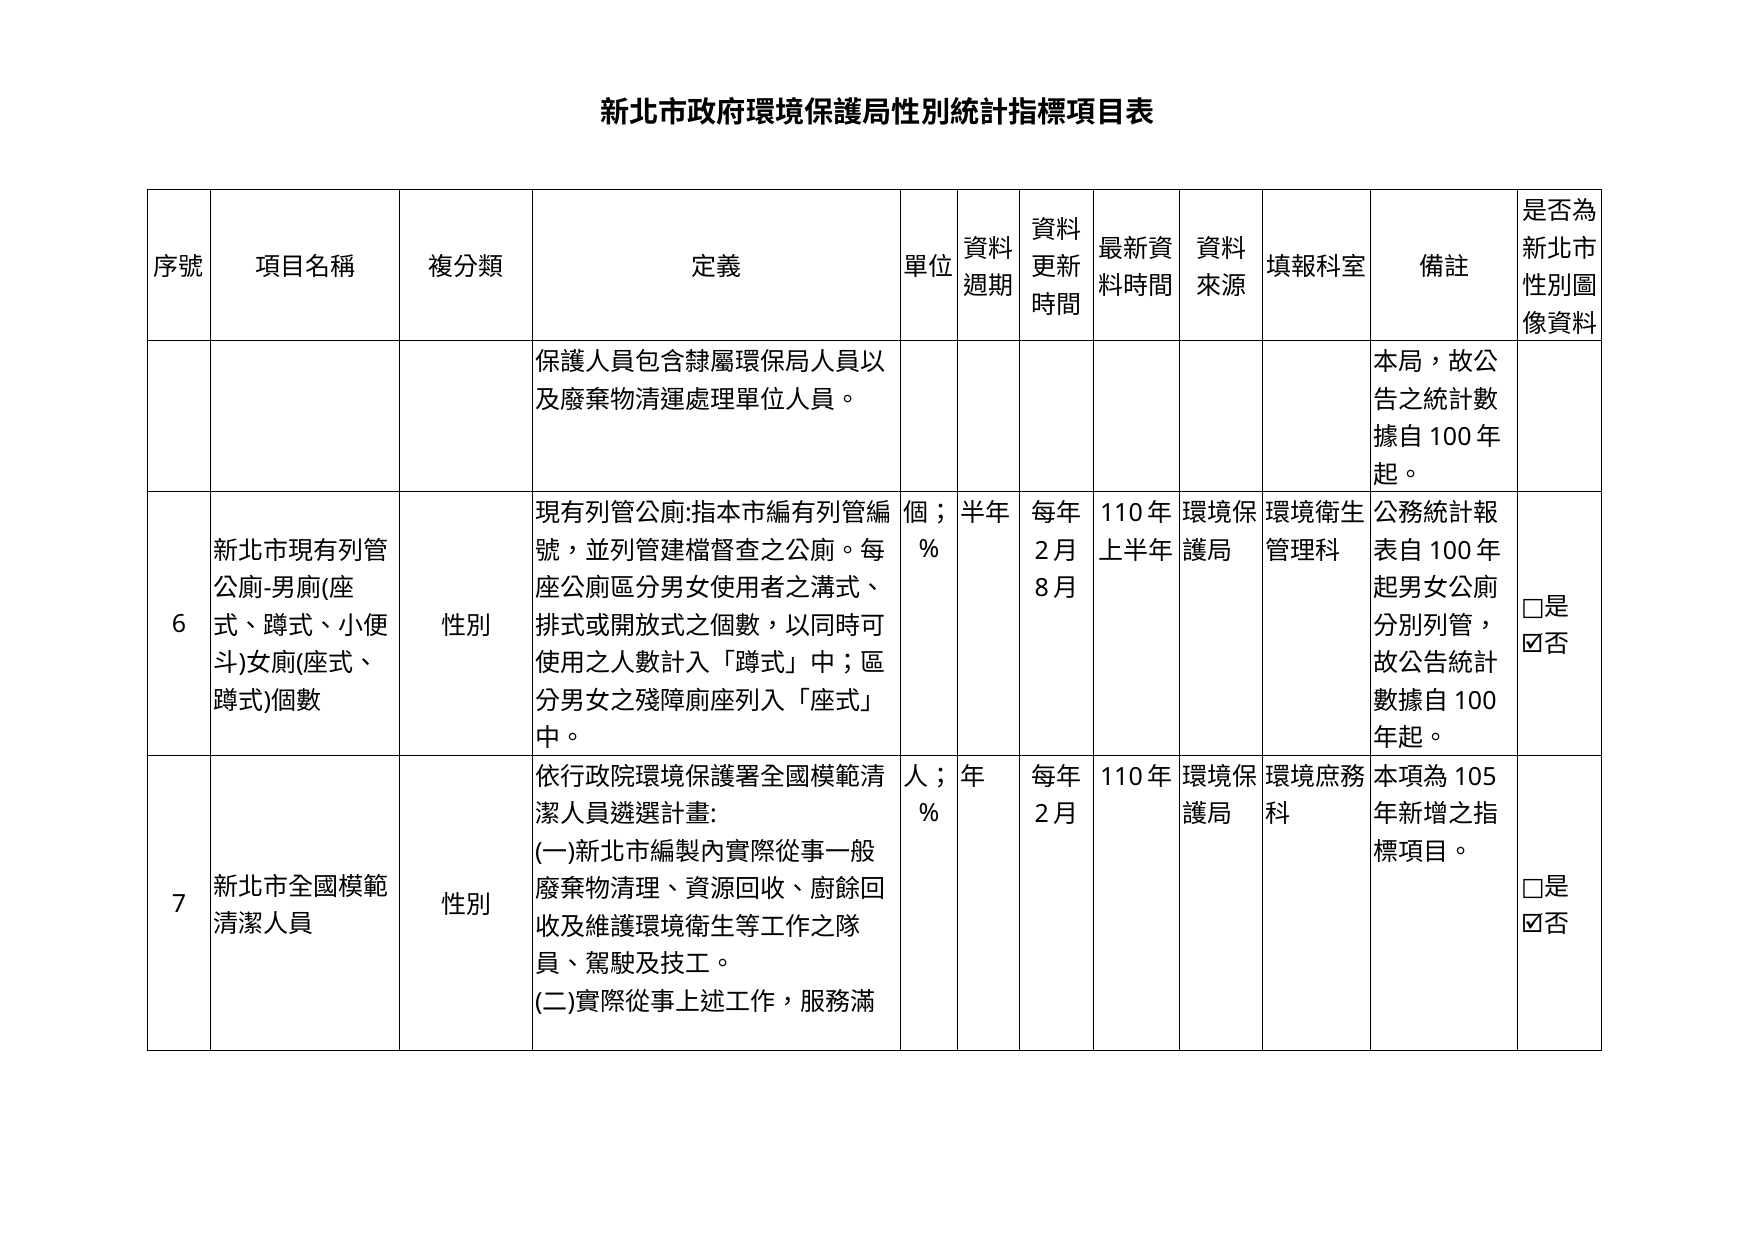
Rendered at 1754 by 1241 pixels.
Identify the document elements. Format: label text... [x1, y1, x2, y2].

table_cell 本局，故公告之統計數據自100年起。 [1371, 341, 1517, 491]
table_cell 現有列管公廁:指本市編有列管編號，並列管建檔督查之公廁。每座公廁區分男女使用者之溝式、排式或開放式之個數，以同時可使用之人數計入「蹲式」中；區分男女之殘障廁座列入「座式」中。 [533, 492, 900, 754]
table_cell 環境保護局 [1180, 492, 1262, 754]
table_header 資料週期 [958, 190, 1019, 340]
table_cell 環境保護局 [1180, 756, 1262, 1050]
table_cell [1020, 341, 1093, 491]
table_cell [901, 341, 957, 491]
table_header 單位 [901, 190, 957, 340]
table_cell [1180, 341, 1262, 491]
table_cell 環境庶務科 [1263, 756, 1370, 1050]
table_header 填報科室 [1263, 190, 1370, 340]
table_cell 本項為105年新增之指標項目。 [1371, 756, 1517, 1050]
table_cell 依行政院環境保護署全國模範清潔人員遴選計畫: (一)新北市編製內實際從事一般廢棄物清理、資源回收、廚餘回收及維護環境衛生等工作之隊員、駕駛及技工。 (二)實際從事上述工作，服務滿 [533, 756, 900, 1050]
table_cell 6 [148, 492, 210, 754]
table_header 資料 來源 [1180, 190, 1262, 340]
table_header 項目名稱 [211, 190, 399, 340]
table_cell [148, 341, 210, 491]
table_header 備註 [1371, 190, 1517, 340]
table_cell 新北市現有列管公廁-男廁(座式、蹲式、小便斗)女廁(座式、蹲式)個數 [211, 492, 399, 754]
table_header 序號 [148, 190, 210, 340]
table_header 是否為新北市性別圖像資料 [1518, 190, 1601, 340]
table_cell 保護人員包含隸屬環保局人員以及廢棄物清運處理單位人員。 [533, 341, 900, 491]
table_cell [1518, 341, 1601, 491]
table_cell 半年 [958, 492, 1019, 754]
table_cell 性別 [400, 756, 532, 1050]
table_header 複分類 [400, 190, 532, 340]
table_cell □是 否 [1518, 756, 1601, 1050]
table_cell 每年 2月 [1020, 756, 1093, 1050]
table_cell 個；% [901, 492, 957, 754]
table_cell 公務統計報表自100年起男女公廁分別列管，故公告統計數據自100年起。 [1371, 492, 1517, 754]
table_cell [1094, 341, 1179, 491]
table_cell 110年 [1094, 756, 1179, 1050]
table_cell 每年 2月 8月 [1020, 492, 1093, 754]
table_header 最新資料時間 [1094, 190, 1179, 340]
table_header 定義 [533, 190, 900, 340]
table_cell 環境衛生管理科 [1263, 492, 1370, 754]
table_cell [1263, 341, 1370, 491]
table_cell 新北市全國模範清潔人員 [211, 756, 399, 1050]
table_header 資料更新時間 [1020, 190, 1093, 340]
table_cell [958, 341, 1019, 491]
table_cell 人；% [901, 756, 957, 1050]
table_cell [211, 341, 399, 491]
table_cell 7 [148, 756, 210, 1050]
table_cell 性別 [400, 492, 532, 754]
table_cell 年 [958, 756, 1019, 1050]
table_cell [400, 341, 532, 491]
table_cell 110年 上半年 [1094, 492, 1179, 754]
table_cell □是 否 [1518, 492, 1601, 754]
